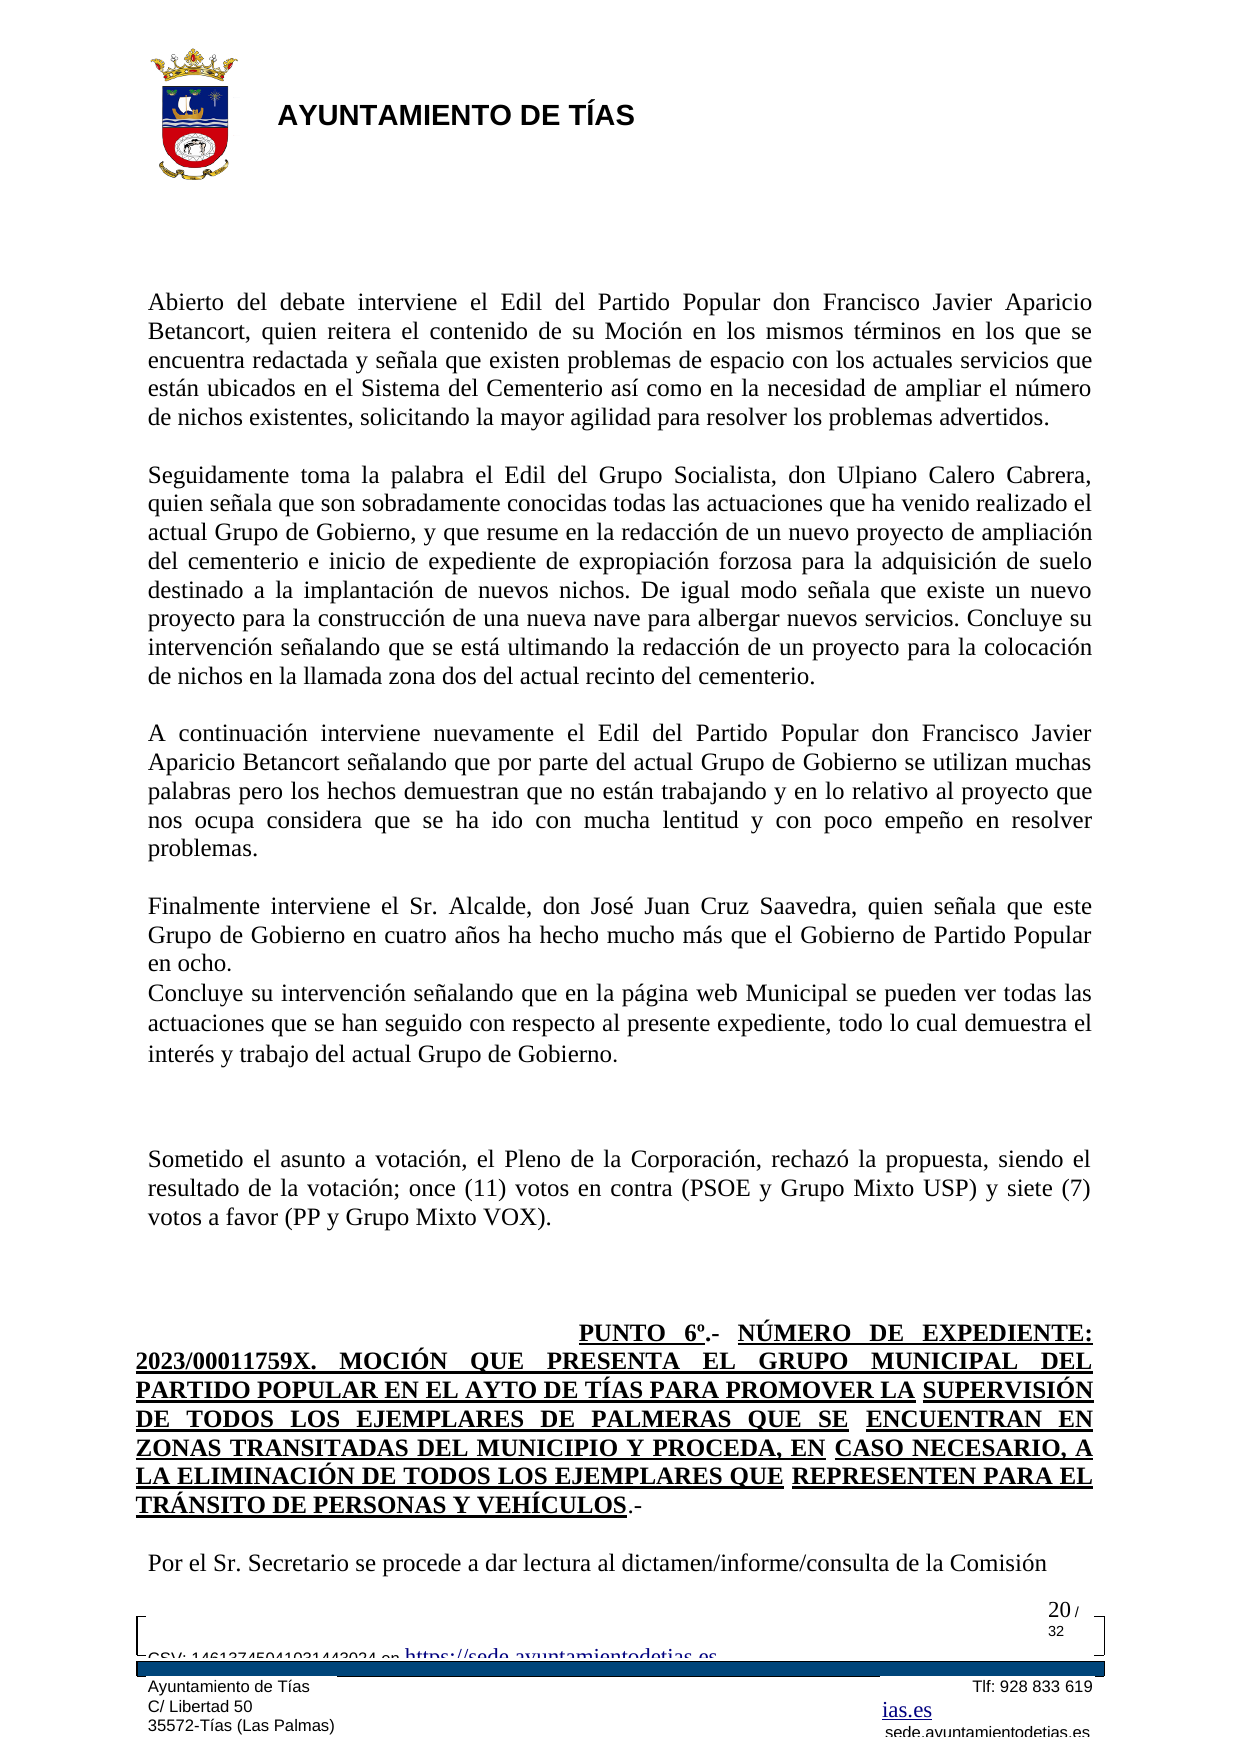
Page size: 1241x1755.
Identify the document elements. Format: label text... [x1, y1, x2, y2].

text Abierto del debate interviene el Edil del Partido Popular don Francisco Javier Aparicio Betancort, quien reitera el contenido de su Moción en los mismos términos en los que se encuentra redactada y señala que existen problemas de espacio con los actuales servicios que están ubicados en el Sistema del Cementerio así como en la necesidad de ampliar el número de nichos existentes, solicitando la mayor agilidad para resolver los problemas advertidos. [148, 287, 1093, 431]
text Finalmente interviene el Sr. Alcalde, don José Juan Cruz Saavedra, quien señala que este Grupo de Gobierno en cuatro años ha hecho mucho más que el Gobierno de Partido Popular en ocho. [148, 891, 1093, 978]
text Concluye su intervención señalando que en la página web Municipal se pueden ver todas las actuaciones que se han seguido con respecto al presente expediente, todo lo cual demuestra el interés y trabajo del actual Grupo de Gobierno. [148, 978, 1093, 1068]
subtitle PUNTO 6º.- NÚMERO DE EXPEDIENTE: 2023/00011759X. MOCIÓN QUE PRESENTA EL GRUPO MUNICIPAL DEL [135, 1318, 1093, 1371]
text A continuación interviene nuevamente el Edil del Partido Popular don Francisco Javier Aparicio Betancort señalando que por parte del actual Grupo de Gobierno se utilizan muchas palabras pero los hechos demuestran que no están trabajando y en lo relativo al proyecto que nos ocupa considera que se ha ido con mucha lentitud y con poco empeño en resolver problemas. [148, 718, 1093, 862]
subtitle PARTIDO POPULAR EN EL AYTO DE TÍAS PARA PROMOVER LA SUPERVISIÓN DE TODOS LOS EJEMPLARES DE PALMERAS QUE SE ENCUENTRAN EN ZONAS TRANSITADAS DEL MUNICIPIO Y PROCEDA, EN CASO NECESARIO, A LA ELIMINACIÓN DE TODOS LOS EJEMPLARES QUE REPRESENTEN PARA EL TRÁNSITO DE PERSONAS Y VEHÍCULOS.- [135, 1372, 1093, 1519]
text Seguidamente toma la palabra el Edil del Grupo Socialista, don Ulpiano Calero Cabrera, quien señala que son sobradamente conocidas todas las actuaciones que ha venido realizado el actual Grupo de Gobierno, y que resume en la redacción de un nuevo proyecto de ampliación del cementerio e inicio de expediente de expropiación forzosa para la adquisición de suelo destinado a la implantación de nuevos nichos. De igual modo señala que existe un nuevo proyecto para la construcción de una nueva nave para albergar nuevos servicios. Concluye su intervención señalando que se está ultimando la redacción de un proyecto para la colocación de nichos en la llamada zona dos del actual recinto del cementerio. [148, 460, 1093, 690]
text Sometido el asunto a votación, el Pleno de la Corporación, rechazó la propuesta, siendo el resultado de la votación; once (11) votos en contra (PSOE y Grupo Mixto USP) y siete (7) votos a favor (PP y Grupo Mixto VOX). [148, 1144, 1093, 1230]
text Por el Sr. Secretario se procede a dar lectura al dictamen/informe/consulta de la Comisión [148, 1548, 1109, 1577]
